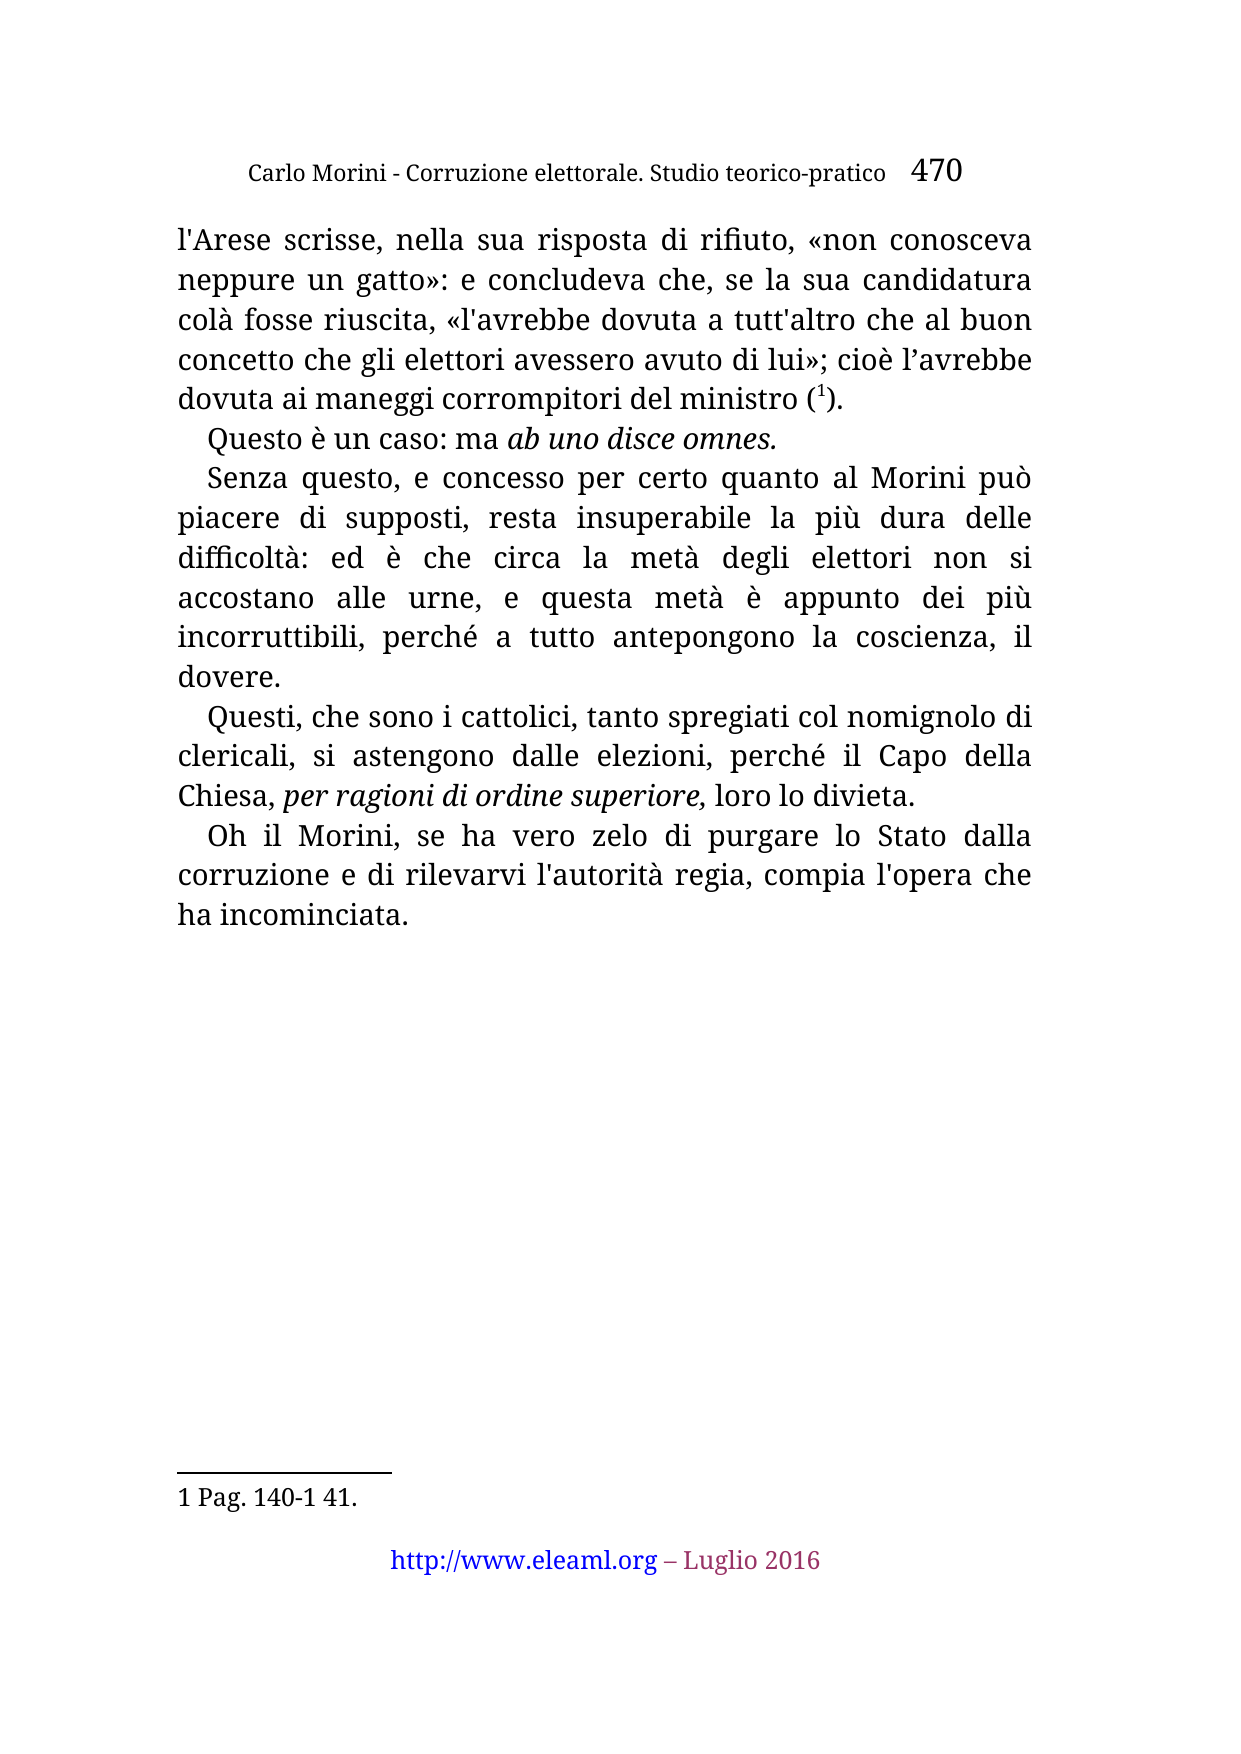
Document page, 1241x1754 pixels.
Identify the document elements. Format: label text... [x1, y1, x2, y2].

text Questo è un caso: ma ab uno disce omnes. [177, 418, 1033, 458]
text Pag. 140-1 41. [177, 1479, 1033, 1513]
text Questi, che sono i cattolici, tanto spregiati col nomignolo di clericali, si astengono dalle elezioni, perché il Capo della Chiesa, per ragioni di ordine superiore, loro lo divieta. [177, 696, 1033, 815]
text Senza questo, e concesso per certo quanto al Morini può piacere di supposti, resta insuperabile la più dura delle difficoltà: ed è che circa la metà degli elettori non si accostano alle urne, e questa metà è appunto dei più incorruttibili, perché a tutto antepongono la coscienza, il dovere. [177, 458, 1033, 696]
text Oh il Morini, se ha vero zelo di purgare lo Stato dalla corruzione e di rilevarvi l'autorità regia, compia l'opera che ha incominciata. [177, 815, 1033, 934]
text l'Arese scrisse, nella sua risposta di rifiuto, «non conosceva neppure un gatto»: e concludeva che, se la sua candidatura colà fosse riuscita, «l'avrebbe dovuta a tutt'altro che al buon concetto che gli elettori avessero avuto di lui»; cioè l’avrebbe dovuta ai maneggi corrompitori del ministro (). [177, 220, 1033, 418]
